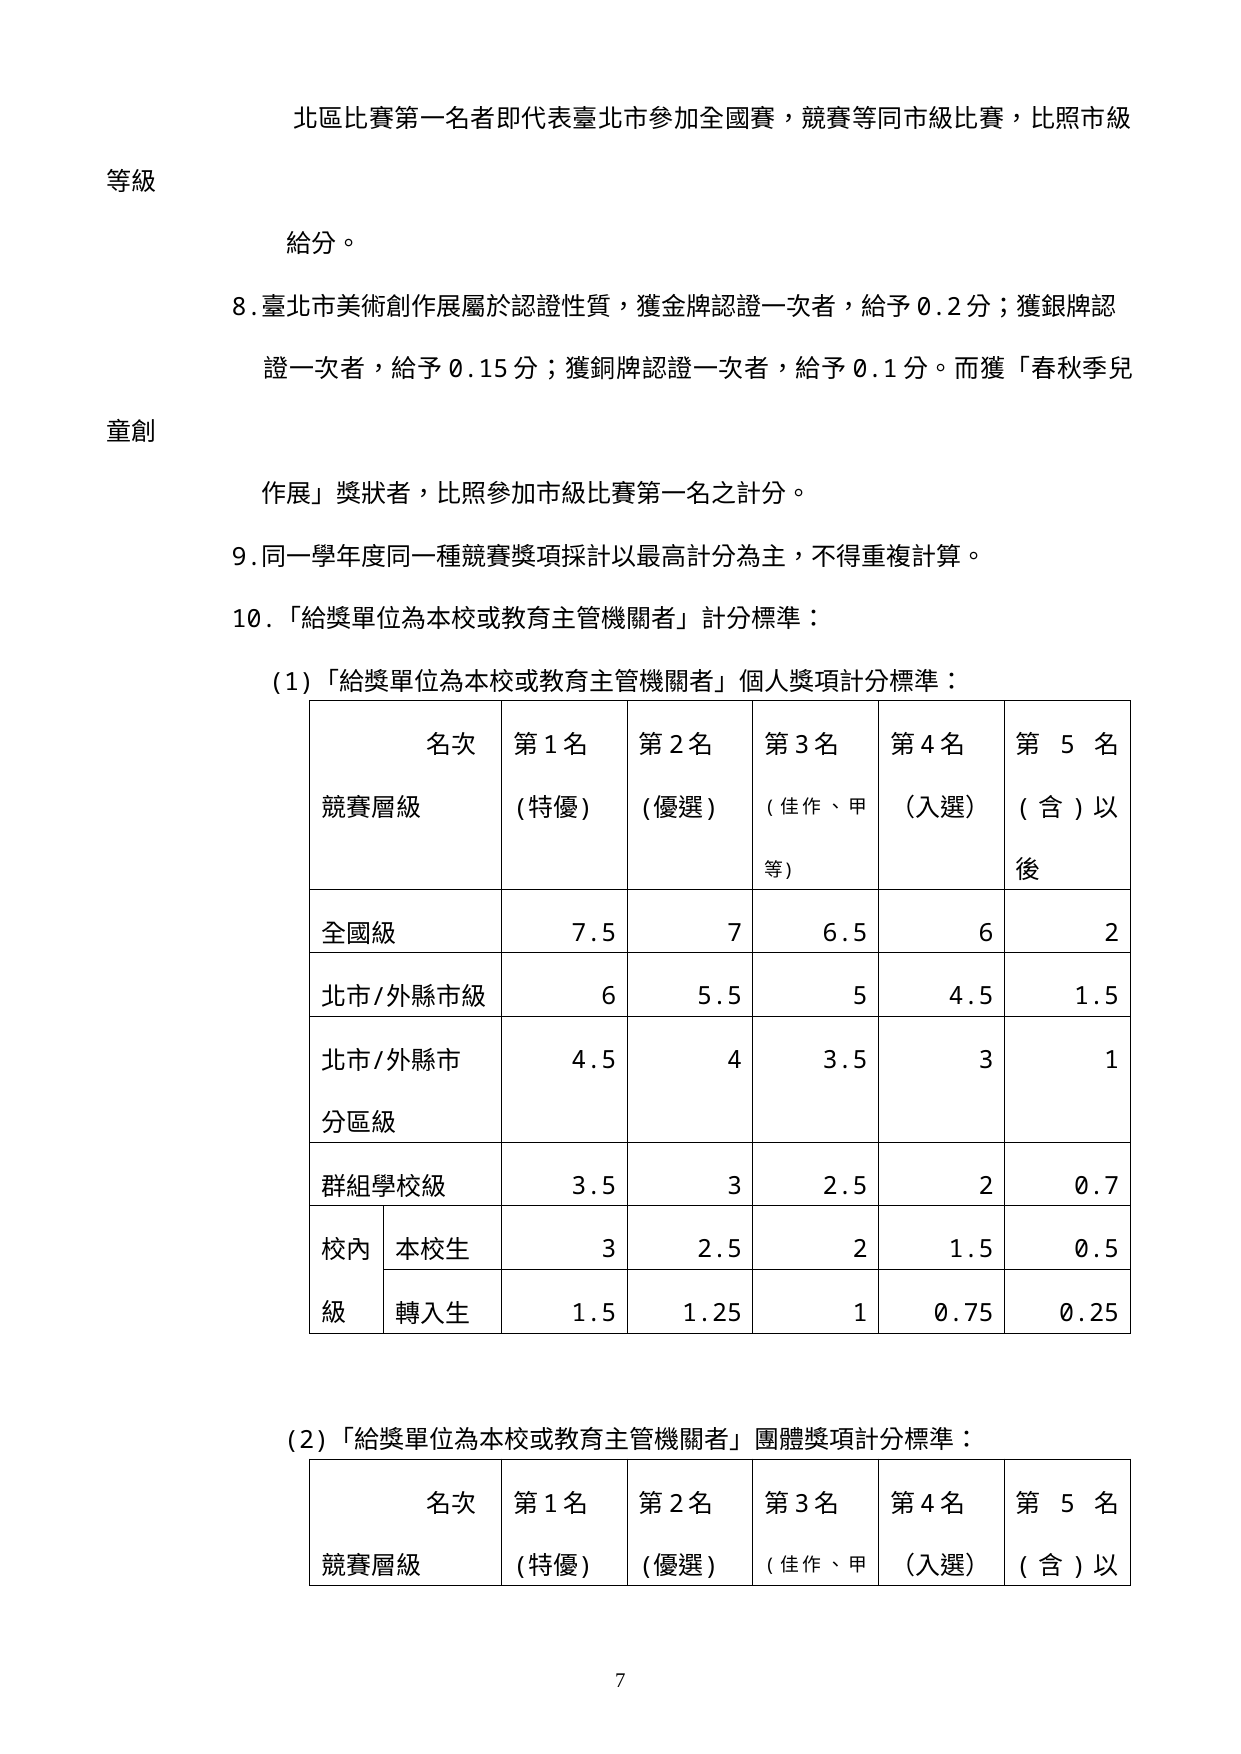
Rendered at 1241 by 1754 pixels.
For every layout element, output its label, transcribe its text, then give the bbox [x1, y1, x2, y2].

table_cell 4.5 [502, 1017, 627, 1142]
text 9.同一學年度同一種競賽獎項採計以最高計分為主，不得重複計算。 [106, 513, 1134, 575]
table_cell 北市/外縣市 分區級 [310, 1017, 501, 1142]
table_cell 校內級 [310, 1206, 383, 1332]
table_header 第4名 （入選） [879, 1460, 1004, 1584]
table_cell 3 [502, 1206, 627, 1269]
text (1)「給獎單位為本校或教育主管機關者」個人獎項計分標準： [269, 638, 1134, 700]
text 給分。 [106, 200, 1134, 263]
text 8.臺北市美術創作展屬於認證性質，獲金牌認證一次者，給予0.2分；獲銀牌認 [106, 263, 1134, 325]
table_cell 北市/外縣市級 [310, 953, 501, 1016]
table_cell 6 [879, 890, 1004, 952]
table_cell 1 [1005, 1017, 1130, 1142]
text 作展」獎狀者，比照參加市級比賽第一名之計分。 [106, 450, 1134, 513]
table_cell 2.5 [628, 1206, 752, 1269]
table_cell 5.5 [628, 953, 752, 1016]
table_header 第2名 (優選) [628, 701, 752, 889]
table_cell 3.5 [753, 1017, 878, 1142]
table_cell 7 [628, 890, 752, 952]
text 證一次者，給予0.15分；獲銅牌認證一次者，給予0.1分。而獲「春秋季兒童創 [106, 325, 1134, 450]
table_header 第1名 (特優) [502, 1460, 627, 1584]
table_cell 0.25 [1005, 1270, 1130, 1332]
table_header 第5名(含)以 [1005, 1460, 1130, 1584]
text 北區比賽第一名者即代表臺北市參加全國賽，競賽等同市級比賽，比照市級等級 [106, 75, 1134, 200]
table_header 第1名 (特優) [502, 701, 627, 889]
table_cell 1.5 [502, 1270, 627, 1332]
table_cell 4 [628, 1017, 752, 1142]
table_cell 1.5 [879, 1206, 1004, 1269]
table_cell 7.5 [502, 890, 627, 952]
table_cell 本校生 [384, 1206, 501, 1269]
text (2)「給獎單位為本校或教育主管機關者」團體獎項計分標準： [269, 1396, 1134, 1458]
table_cell 0.75 [879, 1270, 1004, 1332]
table_cell 轉入生 [384, 1270, 501, 1332]
table_cell 0.5 [1005, 1206, 1130, 1269]
table_cell 全國級 [310, 890, 501, 952]
table_header 第3名 (佳作、甲 [753, 1460, 878, 1584]
text 10.「給獎單位為本校或教育主管機關者」計分標準： [106, 575, 1134, 638]
table_header 名次 競賽層級 [310, 1460, 501, 1584]
table_cell 2 [753, 1206, 878, 1269]
table_cell 1 [753, 1270, 878, 1332]
table_cell 3 [628, 1143, 752, 1205]
table_cell 群組學校級 [310, 1143, 501, 1205]
table_cell 2 [879, 1143, 1004, 1205]
table_cell 1.25 [628, 1270, 752, 1332]
table_header 第5名(含)以後 [1005, 701, 1130, 889]
table_header 第4名 （入選） [879, 701, 1004, 889]
table_cell 1.5 [1005, 953, 1130, 1016]
table_cell 6 [502, 953, 627, 1016]
table_cell 0.7 [1005, 1143, 1130, 1205]
table_cell 6.5 [753, 890, 878, 952]
table_header 第2名 (優選) [628, 1460, 752, 1584]
table_cell 3 [879, 1017, 1004, 1142]
table_header 名次 競賽層級 [310, 701, 501, 889]
table_cell 2 [1005, 890, 1130, 952]
table_cell 3.5 [502, 1143, 627, 1205]
table_cell 4.5 [879, 953, 1004, 1016]
table_cell 5 [753, 953, 878, 1016]
table_cell 2.5 [753, 1143, 878, 1205]
table_header 第3名 (佳作、甲等) [753, 701, 878, 889]
